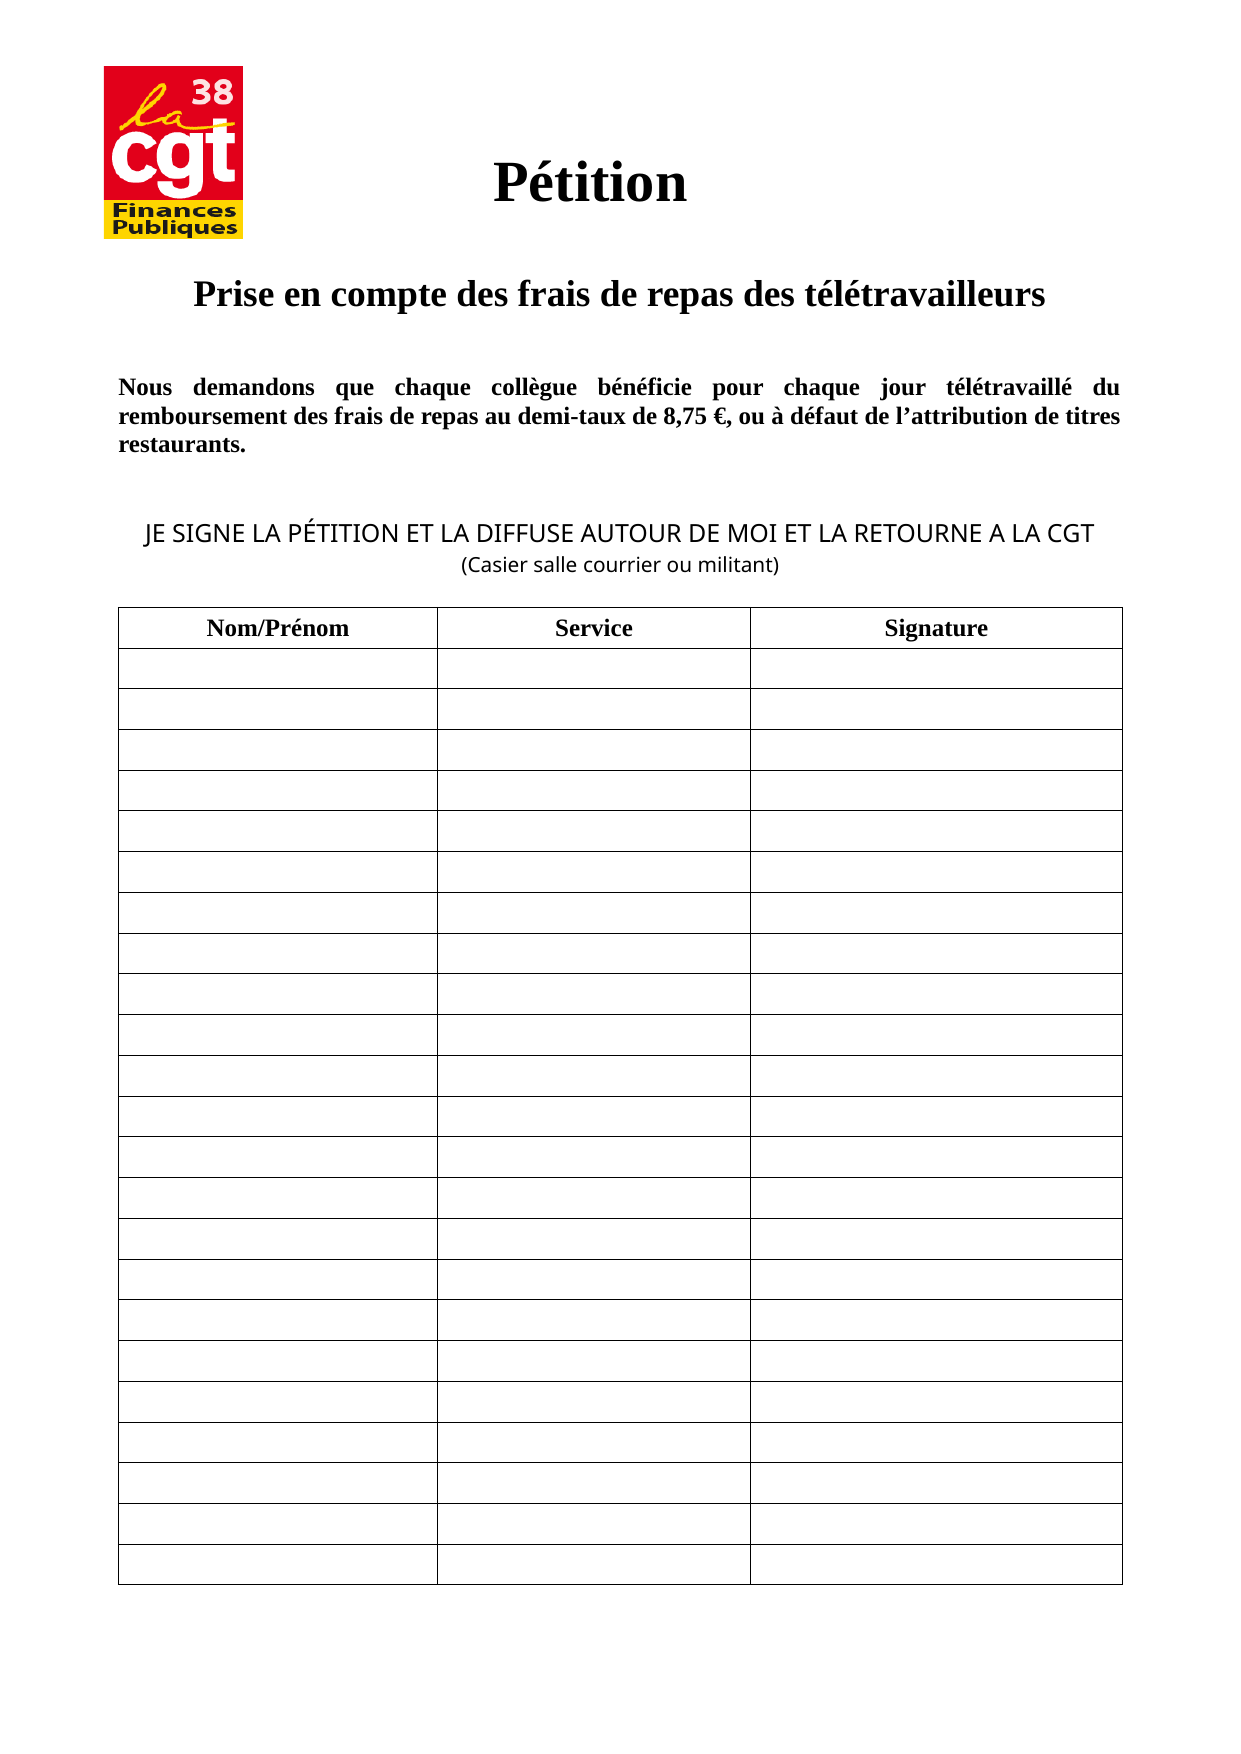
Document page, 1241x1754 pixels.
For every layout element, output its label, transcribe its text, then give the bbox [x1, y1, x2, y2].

table_cell [119, 1137, 437, 1177]
table_cell [751, 852, 1122, 892]
table_cell [119, 730, 437, 770]
table_cell [438, 811, 750, 851]
table_header Service [438, 608, 750, 647]
table_cell [751, 1463, 1122, 1503]
table_header Nom/Prénom [119, 608, 437, 647]
table_cell [119, 1300, 437, 1340]
table_cell [438, 852, 750, 892]
table_cell [119, 1219, 437, 1258]
table_cell [438, 1260, 750, 1299]
table_cell [751, 1137, 1122, 1177]
table_cell [438, 1097, 750, 1136]
table_cell [119, 1545, 437, 1584]
table_cell [119, 1097, 437, 1136]
table_cell [119, 1015, 437, 1055]
table_cell [119, 1463, 437, 1503]
table_cell [438, 1504, 750, 1543]
table_header Signature [751, 608, 1122, 647]
table_cell [751, 1423, 1122, 1462]
table_cell [751, 1097, 1122, 1136]
table_cell [751, 893, 1122, 933]
table_cell [119, 771, 437, 810]
table_cell [751, 1056, 1122, 1096]
table_cell [119, 974, 437, 1014]
table_cell [438, 1300, 750, 1340]
table_cell [119, 1423, 437, 1462]
table_cell [119, 649, 437, 688]
table_cell [751, 1219, 1122, 1258]
table_cell [119, 1178, 437, 1218]
table_cell [751, 730, 1122, 770]
table_cell [438, 649, 750, 688]
table_cell [751, 934, 1122, 973]
table_cell [119, 689, 437, 729]
table_cell [751, 1504, 1122, 1543]
table_cell [438, 1219, 750, 1258]
table_cell [119, 893, 437, 933]
table_cell [438, 1015, 750, 1055]
table_cell [438, 1178, 750, 1218]
table_cell [751, 1015, 1122, 1055]
table_cell [438, 934, 750, 973]
text Prise en compte des frais de repas des télétravailleurs [118, 271, 1122, 314]
table_cell [751, 1382, 1122, 1421]
table_cell [751, 1300, 1122, 1340]
table_cell [438, 771, 750, 810]
table_cell [751, 771, 1122, 810]
table_cell [119, 1056, 437, 1096]
table_cell [751, 649, 1122, 688]
table_cell [438, 689, 750, 729]
table_cell [119, 934, 437, 973]
table_cell [438, 1463, 750, 1503]
table_cell [119, 1504, 437, 1543]
table_cell [119, 852, 437, 892]
table_cell [119, 1341, 437, 1381]
table_cell [751, 689, 1122, 729]
table_cell [438, 1545, 750, 1584]
table_cell [751, 1545, 1122, 1584]
table_cell [438, 1341, 750, 1381]
table_cell [438, 974, 750, 1014]
table_cell [751, 1178, 1122, 1218]
table_cell [751, 974, 1122, 1014]
table_cell [119, 1260, 437, 1299]
table_cell [438, 1137, 750, 1177]
text Nous demandons que chaque collègue bénéficie pour chaque jour télétravaillé du remboursement des frais de repas au demi-taux de 8,75 €, ou à défaut de l’attribution de titres restaurants. [118, 372, 1122, 458]
table_cell [438, 1056, 750, 1096]
table_cell [438, 1382, 750, 1421]
table_cell [119, 1382, 437, 1421]
table_cell [438, 1423, 750, 1462]
table_cell [438, 730, 750, 770]
table_cell [119, 811, 437, 851]
table_cell [751, 1260, 1122, 1299]
text JE SIGNE LA PÉTITION ET LA DIFFUSE AUTOUR DE MOI ET LA RETOURNE A LA CGT (Casier salle courrier ou militant) [118, 516, 1122, 578]
table_cell [751, 1341, 1122, 1381]
text Pétition [243, 147, 1122, 214]
table_cell [751, 811, 1122, 851]
table_cell [438, 893, 750, 933]
